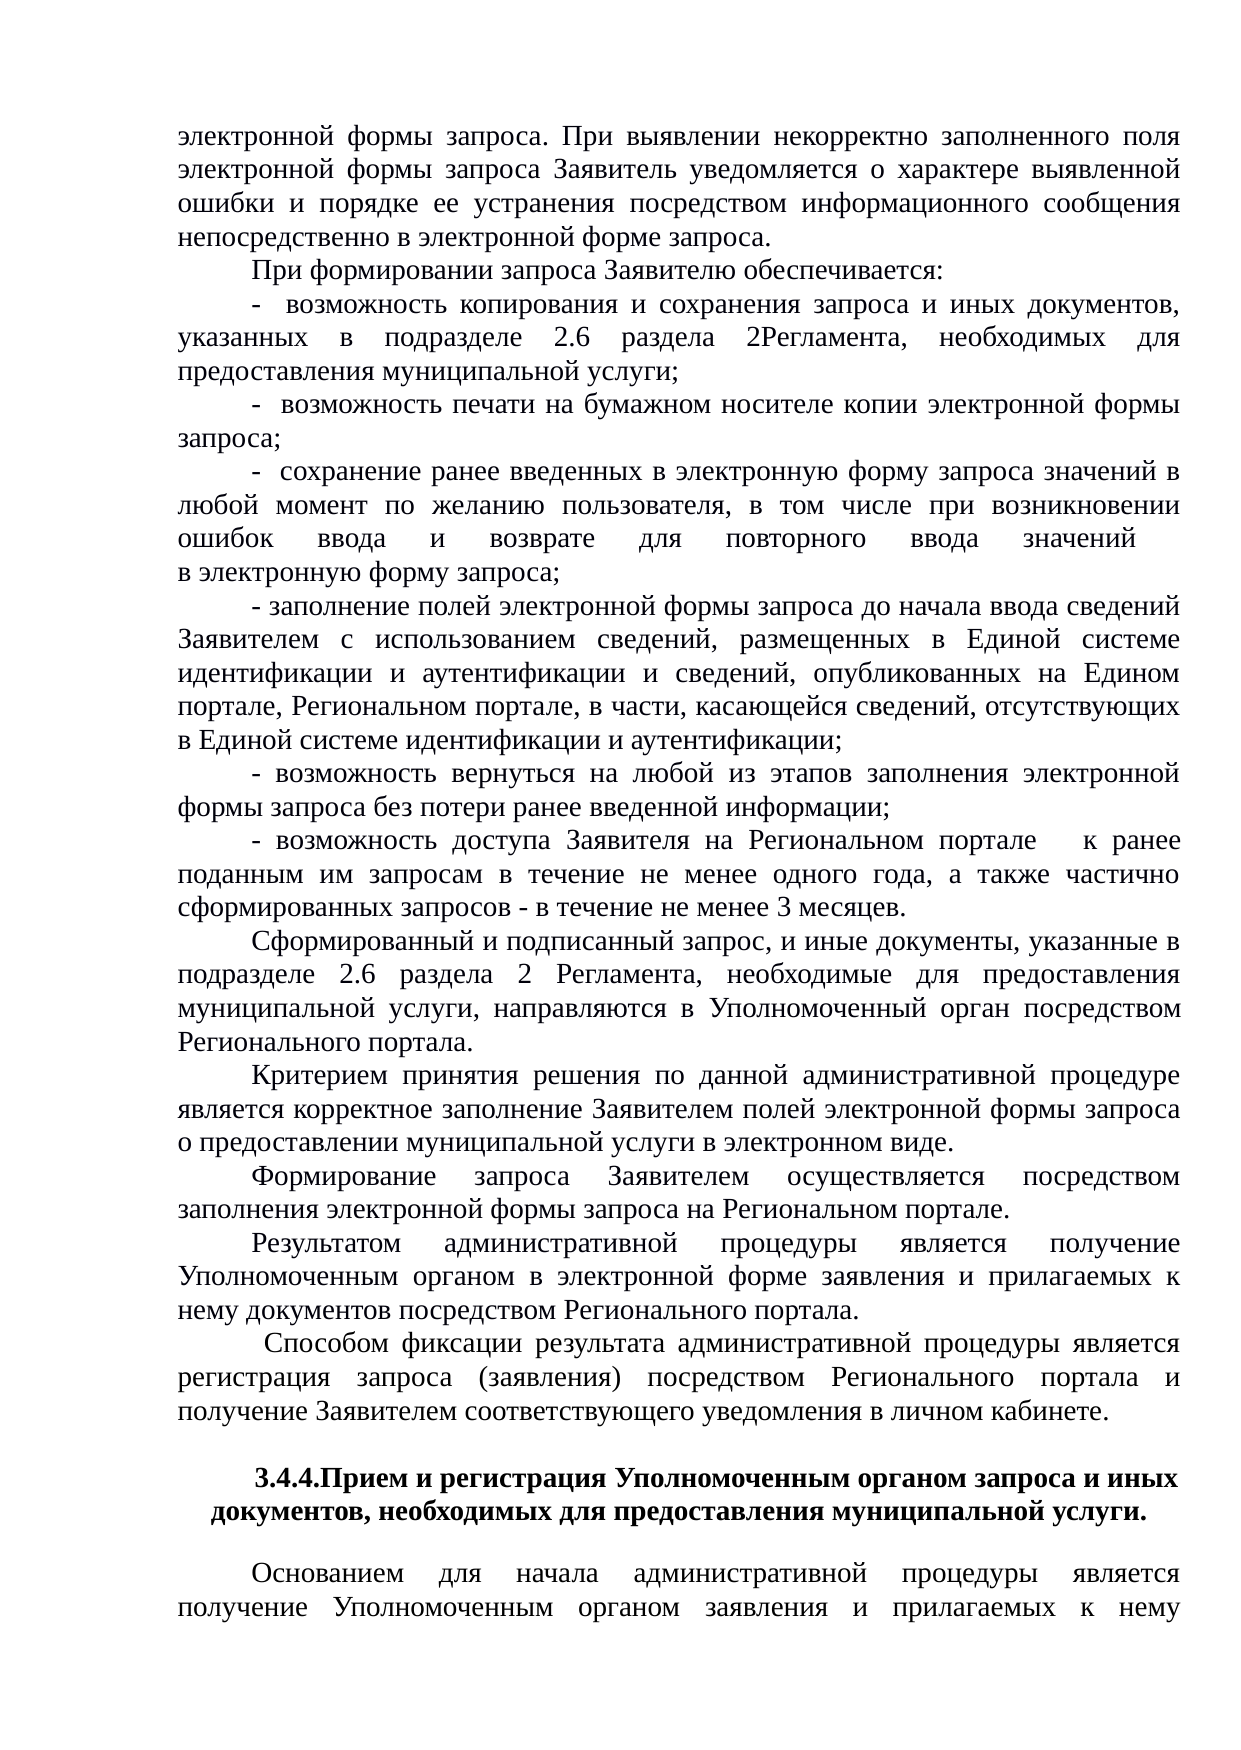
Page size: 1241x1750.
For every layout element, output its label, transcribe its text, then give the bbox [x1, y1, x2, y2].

text - заполнение полей электронной формы запроса до начала ввода сведений Заявителем с использованием сведений, размещенных в Единой системе идентификации и аутентификации и сведений, опубликованных на Едином портале, Региональном портале, в части, касающейся сведений, отсутствующих в Единой системе идентификации и аутентификации; [177, 588, 1181, 755]
text - возможность доступа Заявителя на Региональном портале к ранее поданным им запросам в течение не менее одного года, а также частично сформированных запросов - в течение не менее 3 месяцев. [177, 822, 1181, 923]
text Сформированный и подписанный запрос, и иные документы, указанные в подразделе 2.6 раздела 2 Регламента, необходимые для предоставления муниципальной услуги, направляются в Уполномоченный орган посредством Регионального портала. [177, 923, 1181, 1057]
text - возможность копирования и сохранения запроса и иных документов, указанных в подразделе 2.6 раздела 2Регламента, необходимых для предоставления муниципальной услуги; [177, 286, 1181, 386]
text 3.4.4.Прием и регистрация Уполномоченным органом запроса и иных документов, необходимых для предоставления муниципальной услуги. [177, 1460, 1181, 1527]
text - возможность печати на бумажном носителе копии электронной формы запроса; [177, 386, 1181, 453]
text Основанием для начала административной процедуры является получение Уполномоченным органом заявления и прилагаемых к нему [177, 1556, 1181, 1623]
text - сохранение ранее введенных в электронную форму запроса значений в любой момент по желанию пользователя, в том числе при возникновении ошибок ввода и возврате для повторного ввода значений в электронную форму запроса; [177, 453, 1181, 588]
text При формировании запроса Заявителю обеспечивается: [177, 252, 1181, 286]
text Формирование запроса Заявителем осуществляется посредством заполнения электронной формы запроса на Региональном портале. [177, 1158, 1181, 1225]
text электронной формы запроса. При выявлении некорректно заполненного поля электронной формы запроса Заявитель уведомляется о характере выявленной ошибки и порядке ее устранения посредством информационного сообщения непосредственно в электронной форме запроса. [177, 118, 1181, 252]
text Критерием принятия решения по данной административной процедуре является корректное заполнение Заявителем полей электронной формы запроса о предоставлении муниципальной услуги в электронном виде. [177, 1057, 1181, 1158]
text - возможность вернуться на любой из этапов заполнения электронной формы запроса без потери ранее введенной информации; [177, 755, 1181, 822]
text Способом фиксации результата административной процедуры является регистрация запроса (заявления) посредством Регионального портала и получение Заявителем соответствующего уведомления в личном кабинете. [177, 1326, 1181, 1426]
text Результатом административной процедуры является получение Уполномоченным органом в электронной форме заявления и прилагаемых к нему документов посредством Регионального портала. [177, 1225, 1181, 1326]
